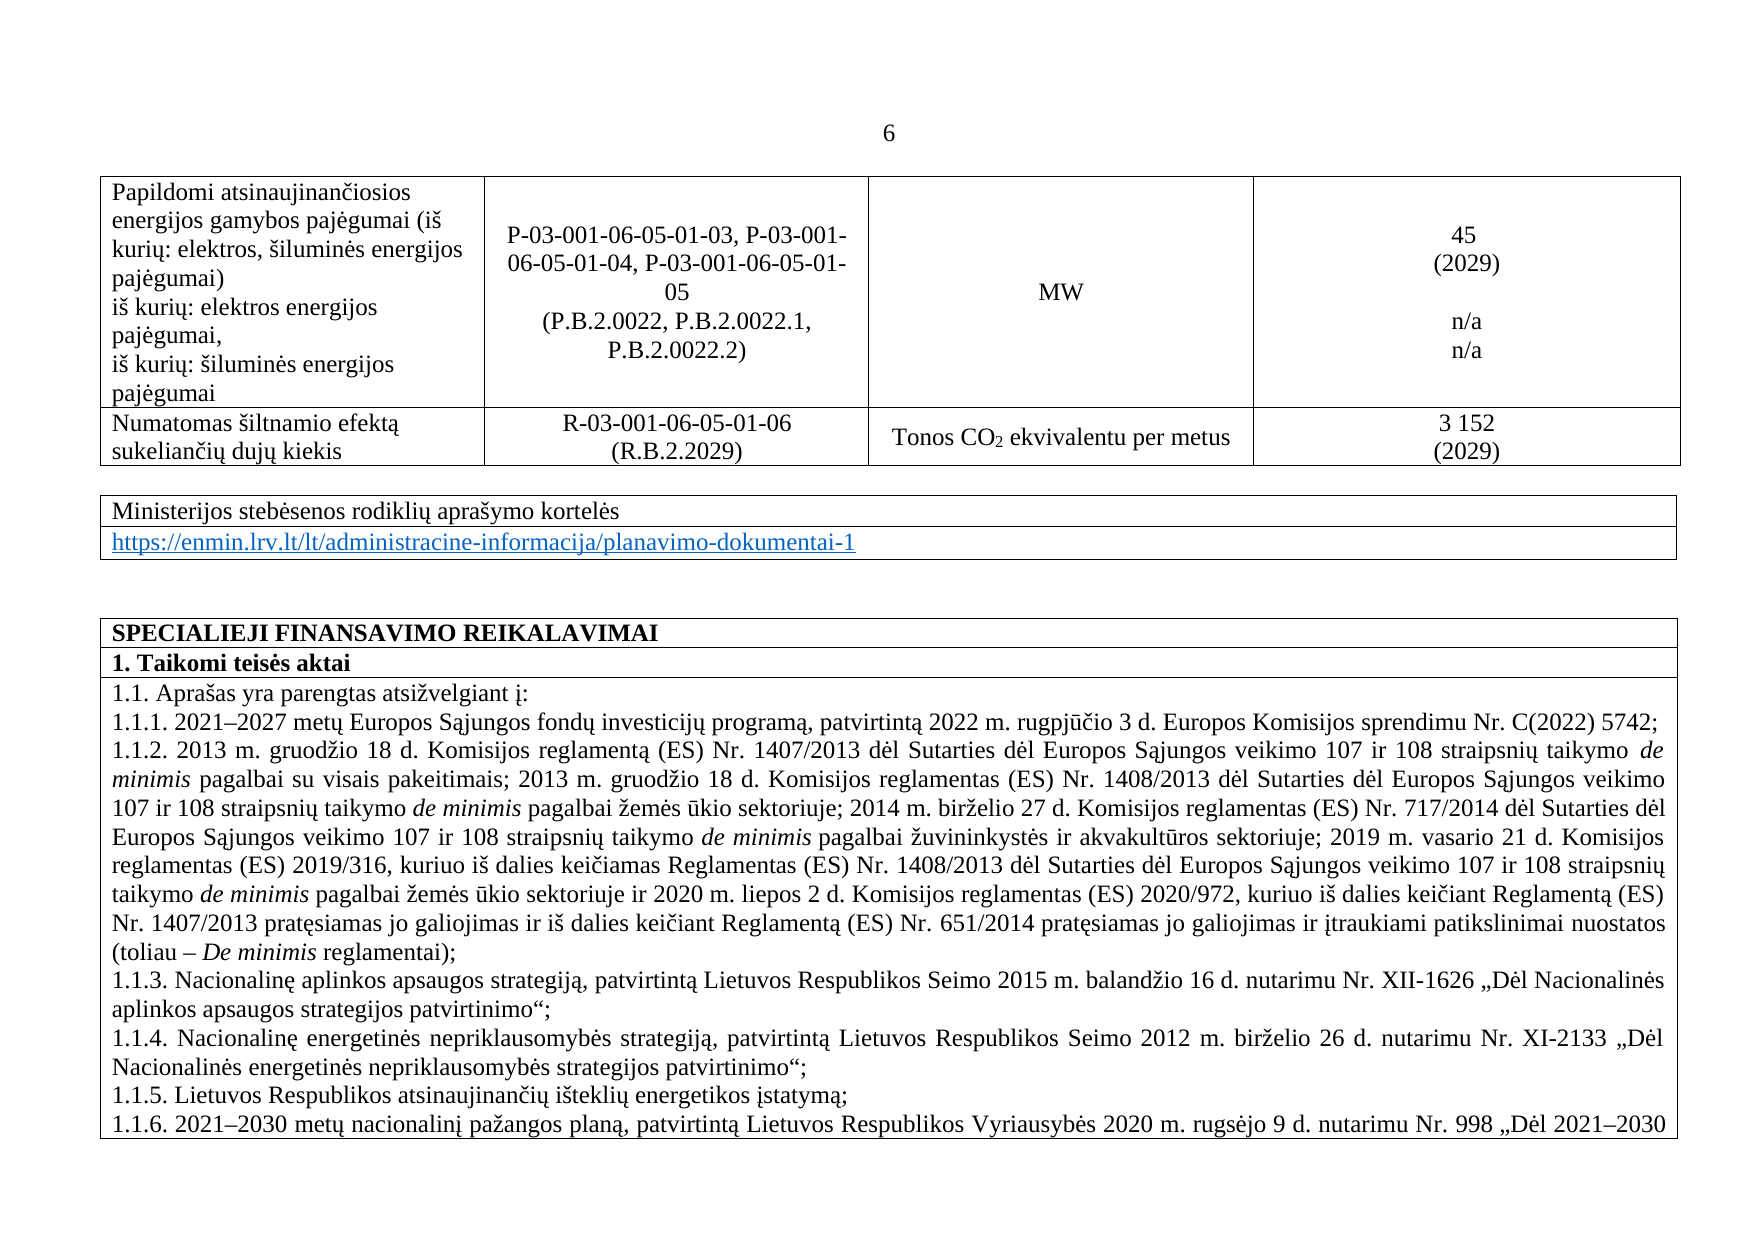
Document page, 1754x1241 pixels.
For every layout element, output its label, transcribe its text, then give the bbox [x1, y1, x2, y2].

table_cell P-03-001-06-05-01-03, P-03-001-06-05-01-04, P-03-001-06-05-01-05 (P.B.2.0022, P.B.2.0022.1, P.B.2.0022.2) [485, 177, 868, 407]
table_cell Numatomas šiltnamio efektą sukeliančių dujų kiekis [101, 408, 484, 465]
table_cell MW [869, 177, 1253, 407]
table_cell 1.1. Aprašas yra parengtas atsižvelgiant į: 1.1.1. 2021–2027 metų Europos Sąjungos fondų investicijų programą, patvirtintą 2022 m. rugpjūčio 3 d. Europos Komisijos sprendimu Nr. C(2022) 5742; 1.1.2. 2013 m. gruodžio 18 d. Komisijos reglamentą (ES) Nr. 1407/2013 dėl Sutarties dėl Europos Sąjungos veikimo 107 ir 108 straipsnių taikymo de minimis pagalbai su visais pakeitimais; 2013 m. gruodžio 18 d. Komisijos reglamentas (ES) Nr. 1408/2013 dėl Sutarties dėl Europos Sąjungos veikimo 107 ir 108 straipsnių taikymo de minimis pagalbai žemės ūkio sektoriuje; 2014 m. birželio 27 d. Komisijos reglamentas (ES) Nr. 717/2014 dėl Sutarties dėl Europos Sąjungos veikimo 107 ir 108 straipsnių taikymo de minimis pagalbai žuvininkystės ir akvakultūros sektoriuje; 2019 m. vasario 21 d. Komisijos reglamentas (ES) 2019/316, kuriuo iš dalies keičiamas Reglamentas (ES) Nr. 1408/2013 dėl Sutarties dėl Europos Sąjungos veikimo 107 ir 108 straipsnių taikymo de minimis pagalbai žemės ūkio sektoriuje ir 2020 m. liepos 2 d. Komisijos reglamentas (ES) 2020/972, kuriuo iš dalies keičiant Reglamentą (ES) Nr. 1407/2013 pratęsiamas jo galiojimas ir iš dalies keičiant Reglamentą (ES) Nr. 651/2014 pratęsiamas jo galiojimas ir įtraukiami patikslinimai nuostatos (toliau – De minimis reglamentai); 1.1.3. Nacionalinę aplinkos apsaugos strategiją, patvirtintą Lietuvos Respublikos Seimo 2015 m. balandžio 16 d. nutarimu Nr. XII-1626 „Dėl Nacionalinės aplinkos apsaugos strategijos patvirtinimo“; 1.1.4. Nacionalinę energetinės nepriklausomybės strategiją, patvirtintą Lietuvos Respublikos Seimo 2012 m. birželio 26 d. nutarimu Nr. XI-2133 „Dėl Nacionalinės energetinės nepriklausomybės strategijos patvirtinimo“; 1.1.5. Lietuvos Respublikos atsinaujinančių išteklių energetikos įstatymą; 1.1.6. 2021–2030 metų nacionalinį pažangos planą, patvirtintą Lietuvos Respublikos Vyriausybės 2020 m. rugsėjo 9 d. nutarimu Nr. 998 „Dėl 2021–2030 [101, 678, 1677, 1138]
table_cell 1. Taikomi teisės aktai [101, 648, 1677, 677]
table_cell 45 (2029) n/a n/a [1254, 177, 1680, 407]
table_cell 3 152 (2029) [1254, 408, 1680, 465]
table_header Ministerijos stebėsenos rodiklių aprašymo kortelės [101, 496, 1676, 526]
table_header SPECIALIEJI FINANSAVIMO REIKALAVIMAI [101, 619, 1677, 647]
table_cell Papildomi atsinaujinančiosios energijos gamybos pajėgumai (iš kurių: elektros, šiluminės energijos pajėgumai) iš kurių: elektros energijos pajėgumai, iš kurių: šiluminės energijos pajėgumai [101, 177, 484, 407]
table_cell R-03-001-06-05-01-06 (R.B.2.2029) [485, 408, 868, 465]
table_cell Tonos CO2 ekvivalentu per metus [869, 408, 1253, 465]
table_cell https://enmin.lrv.lt/lt/administracine-informacija/planavimo-dokumentai-1 [101, 527, 1676, 559]
